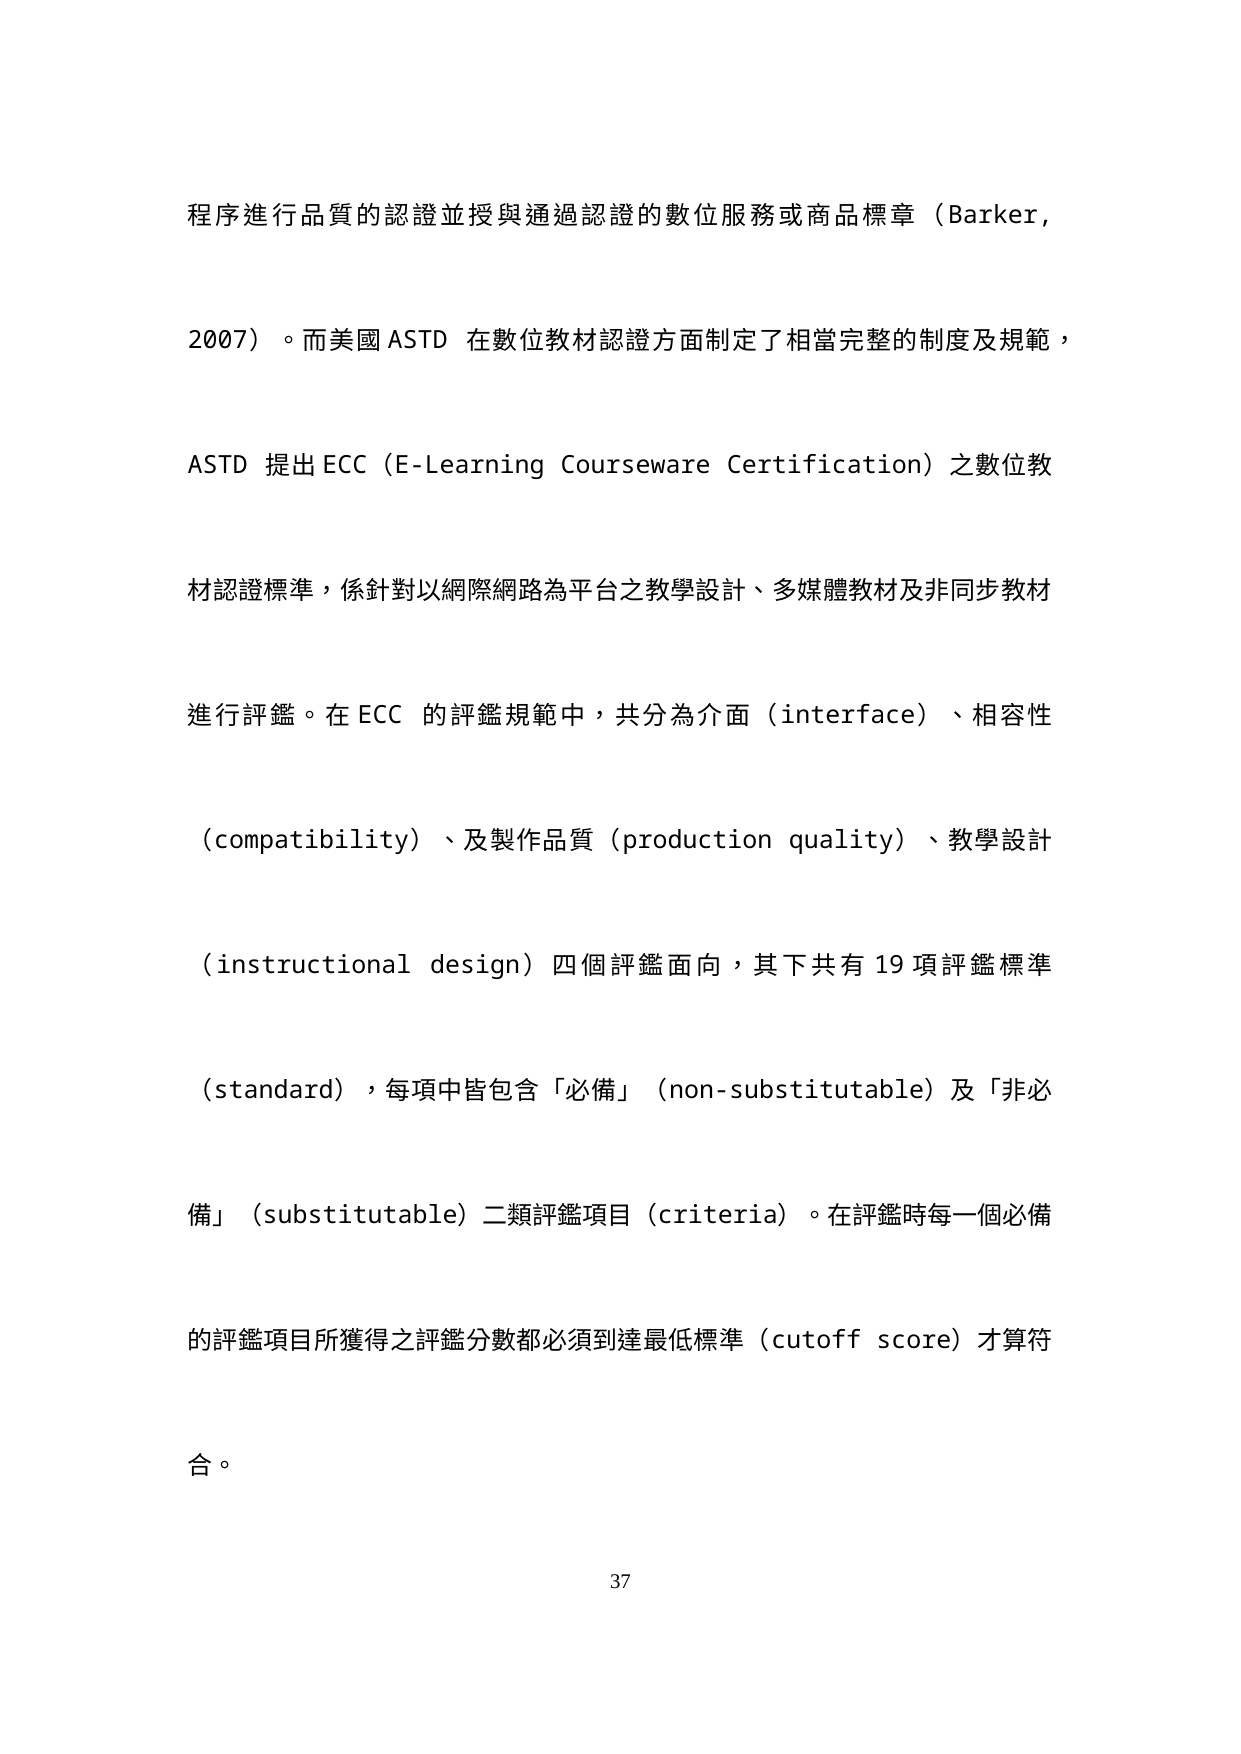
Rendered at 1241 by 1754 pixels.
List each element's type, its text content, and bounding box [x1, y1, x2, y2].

text 自從數位學習產品及服務主要立基於數位教材上，至目前為止，根據Ambient Insight之調查，全球市場五年的年複合成長率為9.2%，產值已達32.1億美金(引自網站),在這龐大的商機下如何有效監控數位學習品質，已成為一項很重要的議題，依據學者(宋曜廷,張國恩,林慧藍,et.al,2009)指出：目前加拿大聯邦政府和民間組織FuturED 共同設置以消費者保護為導向的數位學習教材和服務品質保證（quality assurance）機制OeQLS（Open eQuality Learning Standards），而OeQLS 採取三個評鑑成分（elements）：輸入與資源（inputsand resources）、結果與輸出（outcomes and outputs）、而歷程與實務（processes and practices）在此三個評鑑面向下共有20 項評鑑標準（criteria），每項標準又包含若干檢核項目。為了落實品質保證，OeQLS 另外設計eQcheck 的程序進行品質的認證並授與通過認證的數位服務或商品標章（Barker, 2007）。而美國ASTD 在數位教材認證方面制定了相當完整的制度及規範，ASTD 提出ECC（E-Learning Courseware Certification）之數位教材認證標準，係針對以網際網路為平台之教學設計、多媒體教材及非同步教材進行評鑑。在ECC 的評鑑規範中，共分為介面（interface）、相容性（compatibility）、及製作品質（production quality）、教學設計（instructional design）四個評鑑面向，其下共有19項評鑑標準（standard），每項中皆包含「必備」（non-substitutable）及「非必備」（substitutable）二類評鑑項目（criteria）。在評鑑時每一個必備的評鑑項目所獲得之評鑑分數都必須到達最低標準（cutoff score）才算符合。 [187, 172, 1053, 1484]
